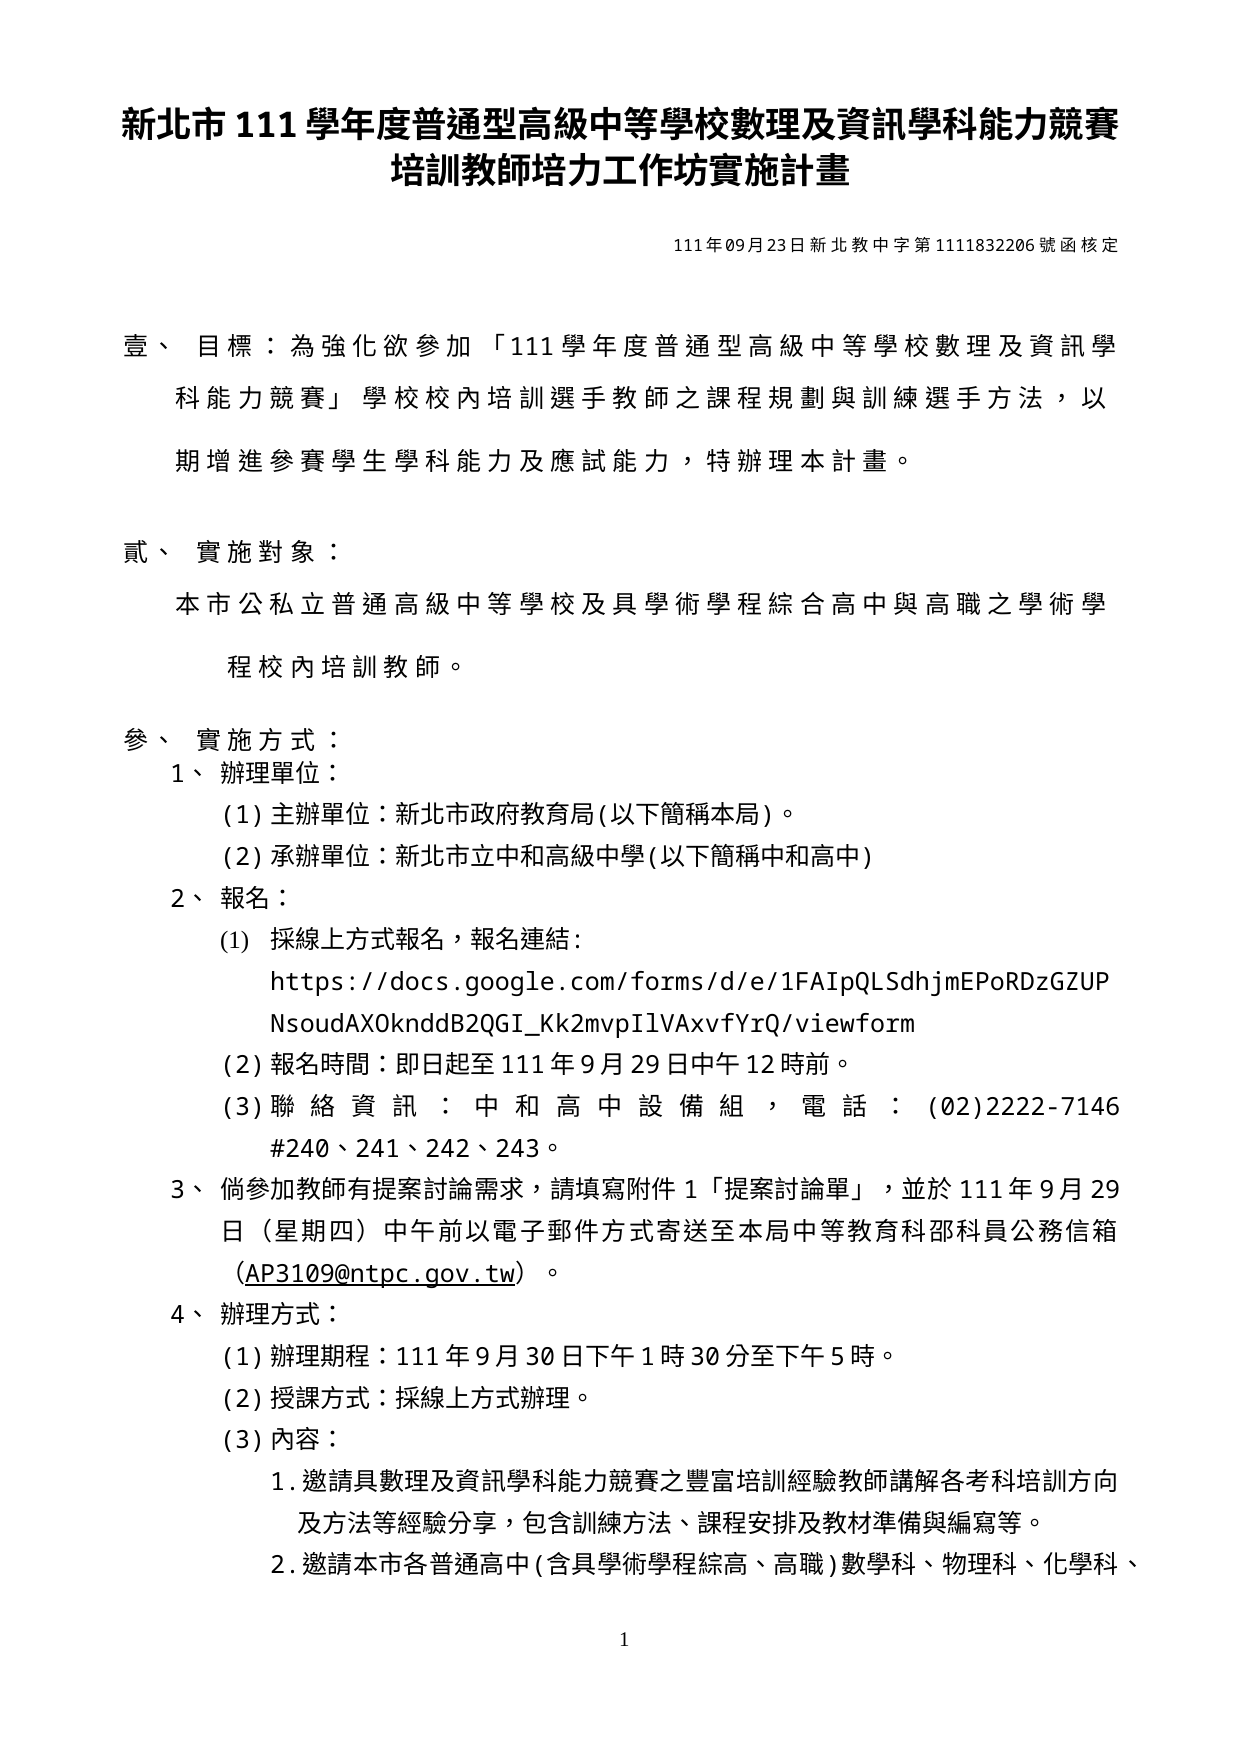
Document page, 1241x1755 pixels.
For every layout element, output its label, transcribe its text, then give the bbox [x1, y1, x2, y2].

text 111年09月23日新北教中字第1111832206號函核定 [120, 192, 1120, 255]
list 內容： [220, 1415, 1120, 1457]
list 辦理單位： [170, 749, 1120, 790]
list 目標：為強化欲參加「111學年度普通型高級中等學校數理及資訊學科能力競賽」學校校內培訓選手教師之課程規劃與訓練選手方法，以期增進參賽學生學科能力及應試能力，特辦理本計畫。 [120, 292, 1120, 480]
list 辦理期程：111年9月30日下午1時30分至下午5時。 [220, 1332, 1120, 1374]
list 辦理方式： [170, 1290, 1120, 1332]
list 實施對象： [120, 499, 1120, 561]
list 實施方式： [120, 686, 1120, 749]
list 承辦單位：新北市立中和高級中學(以下簡稱中和高中) [220, 832, 1120, 874]
list 報名時間：即日起至111年9月29日中午12時前。 [220, 1040, 1120, 1082]
list 報名： [170, 874, 1120, 915]
list 聯絡資訊：中和高中設備組，電話：(02)2222-7146 #240、241、242、243。 [220, 1082, 1120, 1165]
list 邀請具數理及資訊學科能力競賽之豐富培訓經驗教師講解各考科培訓方向及方法等經驗分享，包含訓練方法、課程安排及教材準備與編寫等。 [270, 1457, 1120, 1540]
list 倘參加教師有提案討論需求，請填寫附件1「提案討論單」，並於111年9月29日（星期四）中午前以電子郵件方式寄送至本局中等教育科邵科員公務信箱（AP3109@ntpc.gov.tw）。 [170, 1165, 1120, 1290]
text 培訓教師培力工作坊實施計畫 [120, 147, 1120, 192]
list 邀請本市各普通高中(含具學術學程綜高、高職)數學科、物理科、化學科、生物科、資訊科、地球科學科等6科培訓教師共同參與。 [270, 1540, 1120, 1582]
text 本市公私立普通高級中等學校及具學術學程綜合高中與高職之學術學程校內培訓教師。 [170, 561, 1120, 686]
list 採線上方式報名，報名連結: https://docs.google.com/forms/d/e/1FAIpQLSdhjmEPoRDzGZUPNsoudAXOknddB2QGI_Kk2mvpIlVAxvfYrQ/viewform [220, 915, 1120, 1040]
list 授課方式：採線上方式辦理。 [220, 1374, 1120, 1415]
list 主辦單位：新北市政府教育局(以下簡稱本局)。 [220, 790, 1120, 832]
text 新北市111學年度普通型高級中等學校數理及資訊學科能力競賽 [120, 101, 1120, 147]
